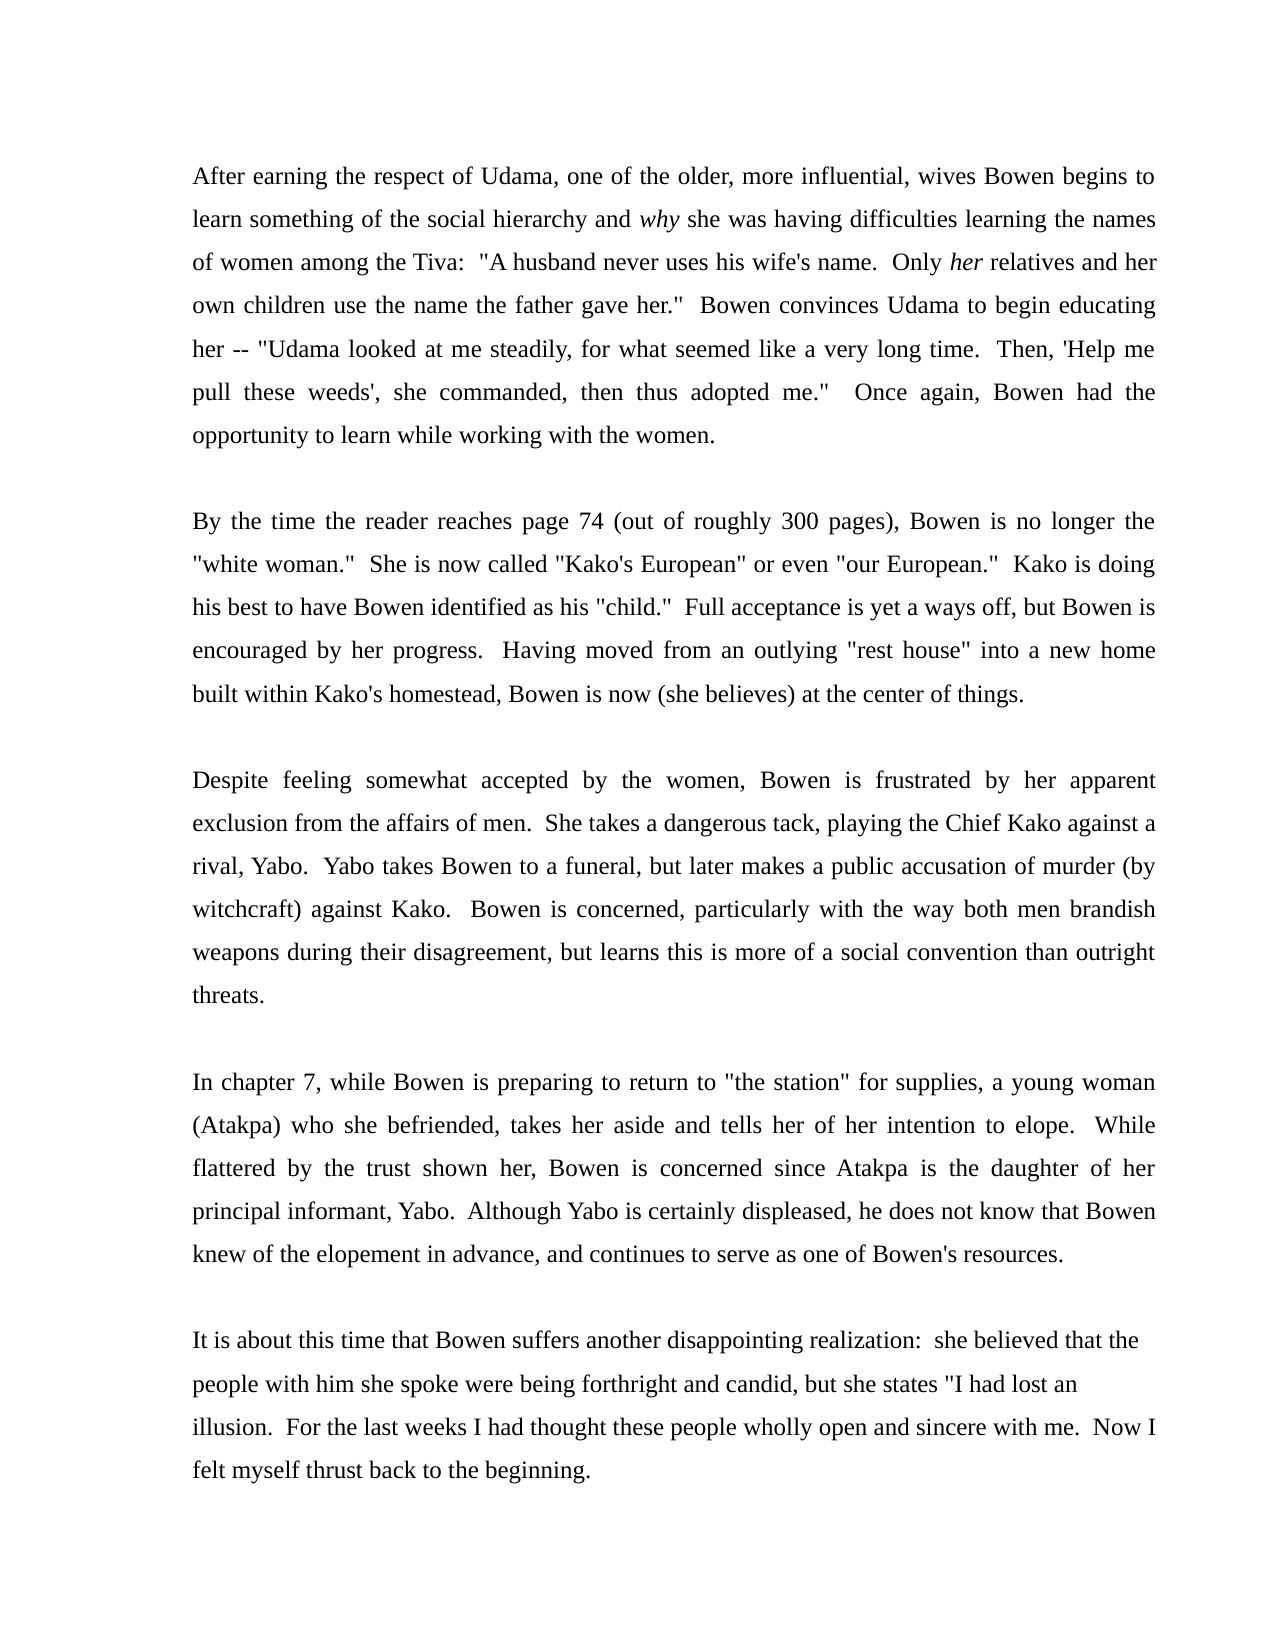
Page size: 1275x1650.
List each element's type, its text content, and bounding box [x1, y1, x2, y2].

text In chapter 7, while Bowen is preparing to return to "the station" for supplies, a young woman (Atakpa) who she befriended, takes her aside and tells her of her intention to elope. While flattered by the trust shown her, Bowen is concerned since Atakpa is the daughter of her principal informant, Yabo. Although Yabo is certainly displeased, he does not know that Bowen knew of the elopement in advance, and continues to serve as one of Bowen's resources. [192, 1067, 1157, 1268]
text Despite feeling somewhat accepted by the women, Bowen is frustrated by her apparent exclusion from the affairs of men. She takes a dangerous tack, playing the Chief Kako against a rival, Yabo. Yabo takes Bowen to a funeral, but later makes a public accusation of murder (by witchcraft) against Kako. Bowen is concerned, particularly with the way both men brandish weapons during their disagreement, but learns this is more of a social convention than outright threats. [192, 765, 1157, 1009]
text By the time the reader reaches page 74 (out of roughly 300 pages), Bowen is no longer the "white woman." She is now called "Kako's European" or even "our European." Kako is doing his best to have Bowen identified as his "child." Full acceptance is yet a ways off, but Bowen is encouraged by her progress. Having moved from an outlying "rest house" into a new home built within Kako's homestead, Bowen is now (she believes) at the center of things. [192, 506, 1157, 707]
text It is about this time that Bowen suffers another disappointing realization: she believed that the people with him she spoke were being forthright and candid, but she states "I had lost an illusion. For the last weeks I had thought these people wholly open and sincere with me. Now I felt myself thrust back to the beginning. [192, 1326, 1157, 1484]
text After earning the respect of Udama, one of the older, more influential, wives Bowen begins to learn something of the social hierarchy and why she was having difficulties learning the names of women among the Tiva: "A husband never uses his wife's name. Only her relatives and her own children use the name the father gave her." Bowen convinces Udama to begin educating her -- "Udama looked at me steadily, for what seemed like a very long time. Then, 'Help me pull these weeds', she commanded, then thus adopted me." Once again, Bowen had the opportunity to learn while working with the women. [192, 161, 1157, 449]
